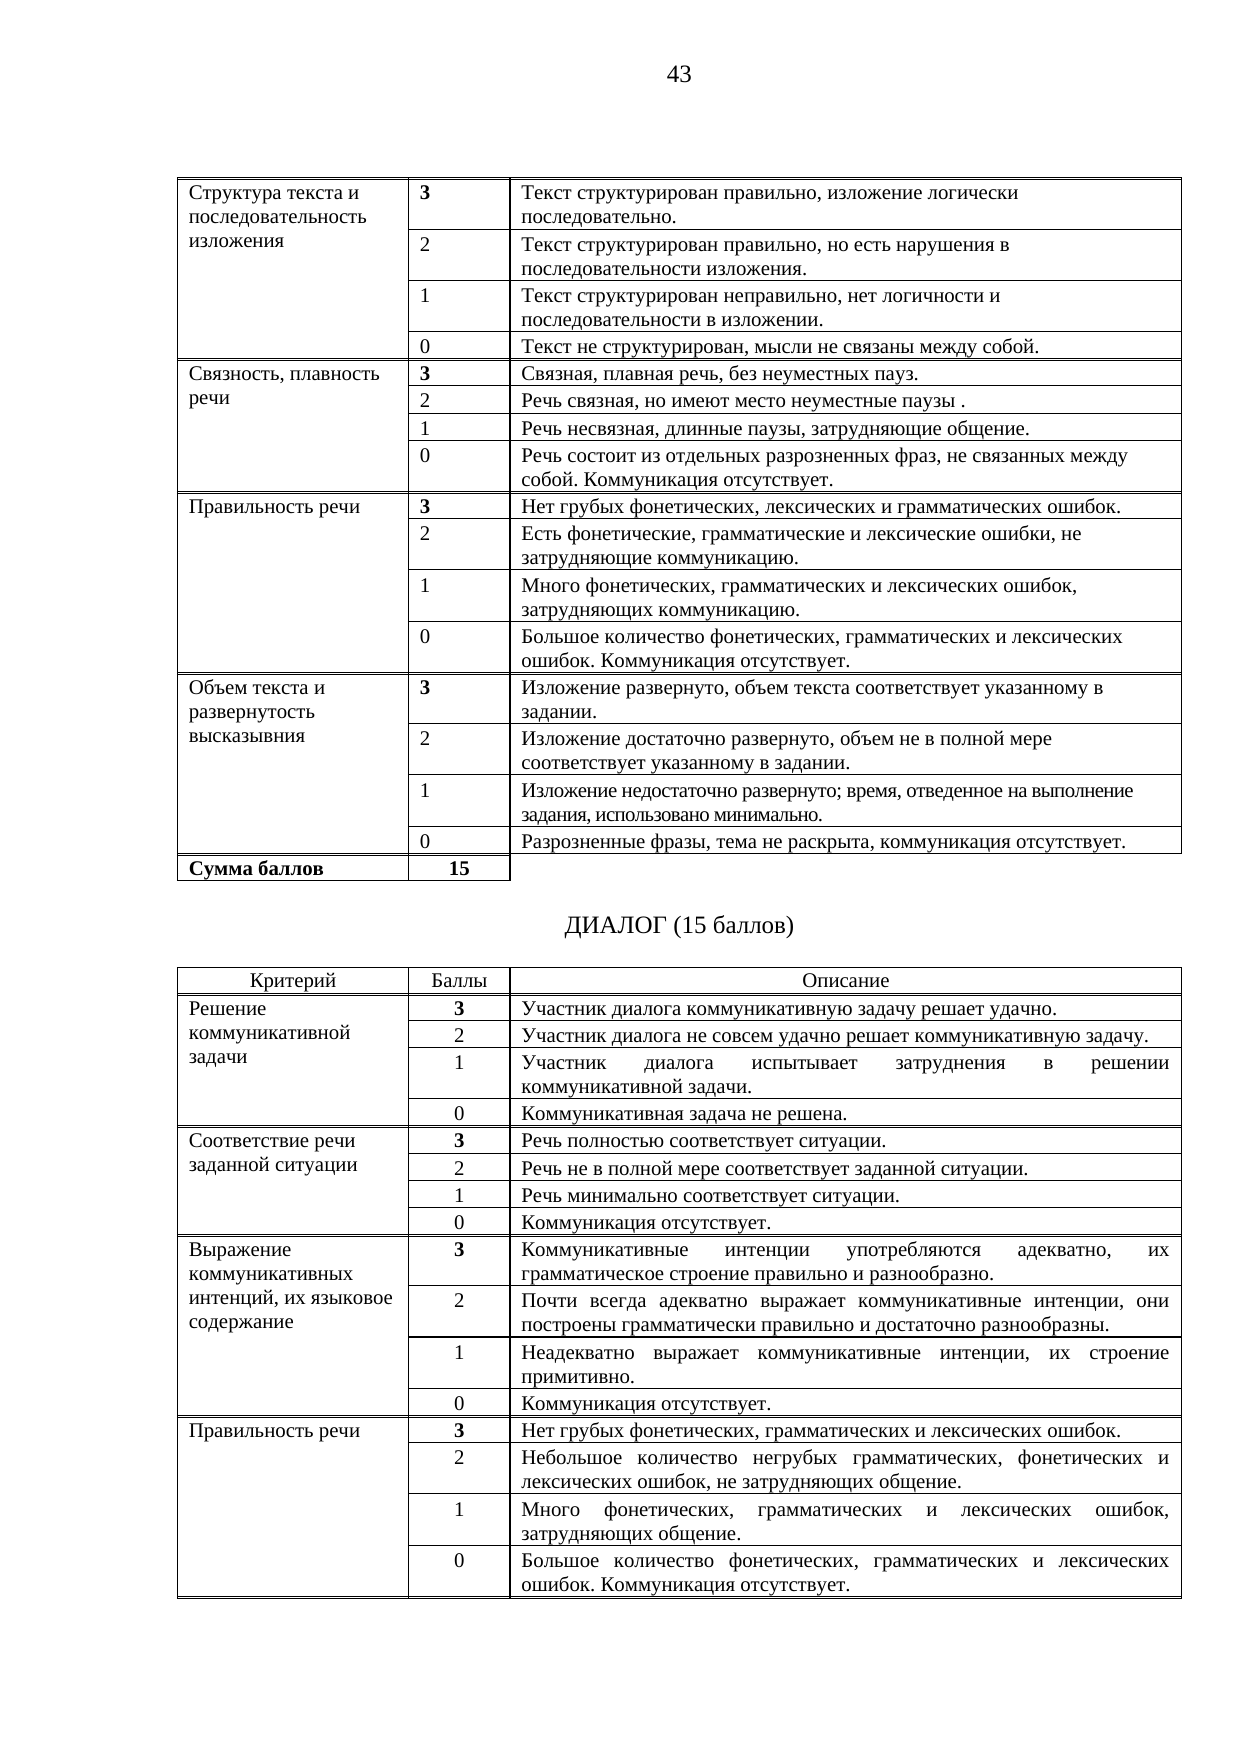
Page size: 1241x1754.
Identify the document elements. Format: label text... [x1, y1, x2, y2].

table_cell 3 [409, 1418, 509, 1442]
table_cell Текст структурирован правильно, изложение логически последовательно. [511, 180, 1181, 228]
table_cell 2 [409, 386, 509, 412]
table_cell Правильность речи [178, 494, 408, 672]
table_cell 0 [409, 1099, 509, 1125]
table_cell 2 [409, 1443, 509, 1493]
table_cell 1 [409, 1181, 509, 1207]
table_cell 1 [409, 1338, 509, 1388]
table_cell Небольшое количество негрубых грамматических, фонетических и лексических ошибок, не затрудняющих общение. [511, 1443, 1181, 1493]
table_cell Связность, плавность речи [178, 361, 408, 491]
table_cell 2 [409, 1021, 509, 1047]
table_cell 1 [409, 775, 509, 826]
table_cell Речь полностью соответствует ситуации. [511, 1128, 1181, 1152]
table_cell Коммуникативные интенции употребляются адекватно, их грамматическое строение правильно и разнообразно. [511, 1237, 1181, 1285]
table_cell Текст не структурирован, мысли не связаны между собой. [511, 332, 1181, 358]
table_header Критерий [178, 968, 408, 992]
table_cell 3 [409, 180, 509, 228]
table_cell Речь минимально соответствует ситуации. [511, 1181, 1181, 1207]
text ДИАЛОГ (15 баллов) [177, 910, 1181, 938]
table_cell Неадекватно выражает коммуникативные интенции, их строение примитивно. [511, 1338, 1181, 1388]
table_cell Изложение развернуто, объем текста соответствует указанному в задании. [511, 675, 1181, 723]
table_cell Речь не в полной мере соответствует заданной ситуации. [511, 1154, 1181, 1179]
table_cell 1 [409, 414, 509, 440]
table_cell Речь несвязная, длинные паузы, затрудняющие общение. [511, 414, 1181, 440]
table_cell 0 [409, 1546, 509, 1596]
table_header Описание [511, 968, 1181, 992]
table_cell 0 [409, 1208, 509, 1234]
table_cell Нет грубых фонетических, грамматических и лексических ошибок. [511, 1418, 1181, 1442]
table_cell Изложение достаточно развернуто, объем не в полной мере соответствует указанному в задании. [511, 724, 1181, 774]
table_cell 3 [409, 1128, 509, 1152]
table_cell Правильность речи [178, 1418, 408, 1596]
table_cell Связная, плавная речь, без неуместных пауз. [511, 361, 1181, 385]
table_cell Разрозненные фразы, тема не раскрыта, коммуникация отсутствует. [511, 827, 1181, 853]
table_header Баллы [409, 968, 509, 992]
table_cell Участник диалога не совсем удачно решает коммуникативную задачу. [511, 1021, 1181, 1047]
table_cell 2 [409, 1154, 509, 1179]
table_cell 0 [409, 622, 509, 672]
table_cell Решение коммуникативной задачи [178, 996, 408, 1125]
table_cell 3 [409, 361, 509, 385]
table_cell Объем текста и развернутость высказывния [178, 675, 408, 853]
table_cell Текст структурирован правильно, но есть нарушения в последовательности изложения. [511, 230, 1181, 280]
table_cell Есть фонетические, грамматические и лексические ошибки, не затрудняющие коммуникацию. [511, 519, 1181, 569]
table_cell 3 [409, 675, 509, 723]
table_cell [511, 854, 1181, 880]
table_cell Выражение коммуникативных интенций, их языковое содержание [178, 1237, 408, 1415]
table_cell 0 [409, 827, 509, 853]
table_cell 2 [409, 724, 509, 774]
table_cell Нет грубых фонетических, лексических и грамматических ошибок. [511, 494, 1181, 518]
table_cell Соответствие речи заданной ситуации [178, 1128, 408, 1234]
table_cell Речь состоит из отдельных разрозненных фраз, не связанных между собой. Коммуникация отсутствует. [511, 441, 1181, 491]
table_cell 2 [409, 519, 509, 569]
table_cell 0 [409, 1389, 509, 1415]
table_cell 1 [409, 1048, 509, 1098]
table_cell 1 [409, 1494, 509, 1544]
table_cell 0 [409, 332, 509, 358]
table_cell 3 [409, 996, 509, 1019]
table_cell 15 [409, 856, 509, 880]
table_cell Структура текста и последовательность изложения [178, 180, 408, 358]
table_cell Речь связная, но имеют место неуместные паузы . [511, 386, 1181, 412]
table_cell Много фонетических, грамматических и лексических ошибок, затрудняющих общение. [511, 1494, 1181, 1544]
table_cell Участник диалога коммуникативную задачу решает удачно. [511, 996, 1181, 1019]
table_cell 0 [409, 441, 509, 491]
table_cell 3 [409, 494, 509, 518]
table_cell Большое количество фонетических, грамматических и лексических ошибок. Коммуникация отсутствует. [511, 622, 1181, 672]
table_cell 2 [409, 1286, 509, 1336]
table_cell Большое количество фонетических, грамматических и лексических ошибок. Коммуникация отсутствует. [511, 1546, 1181, 1596]
table_cell 1 [409, 281, 509, 331]
table_cell 3 [409, 1237, 509, 1285]
table_cell Много фонетических, грамматических и лексических ошибок, затрудняющих коммуникацию. [511, 570, 1181, 621]
table_cell 1 [409, 570, 509, 621]
table_cell Изложение недостаточно развернуто; время, отведенное на выполнение задания, использовано минимально. [511, 775, 1181, 826]
table_cell Почти всегда адекватно выражает коммуникативные интенции, они построены грамматически правильно и достаточно разнообразны. [511, 1286, 1181, 1336]
table_cell 2 [409, 230, 509, 280]
table_cell Коммуникативная задача не решена. [511, 1099, 1181, 1125]
table_cell Участник диалога испытывает затруднения в решении коммуникативной задачи. [511, 1048, 1181, 1098]
table_cell Коммуникация отсутствует. [511, 1208, 1181, 1234]
table_cell Текст структурирован неправильно, нет логичности и последовательности в изложении. [511, 281, 1181, 331]
table_cell Коммуникация отсутствует. [511, 1389, 1181, 1415]
table_cell Сумма баллов [178, 856, 408, 880]
